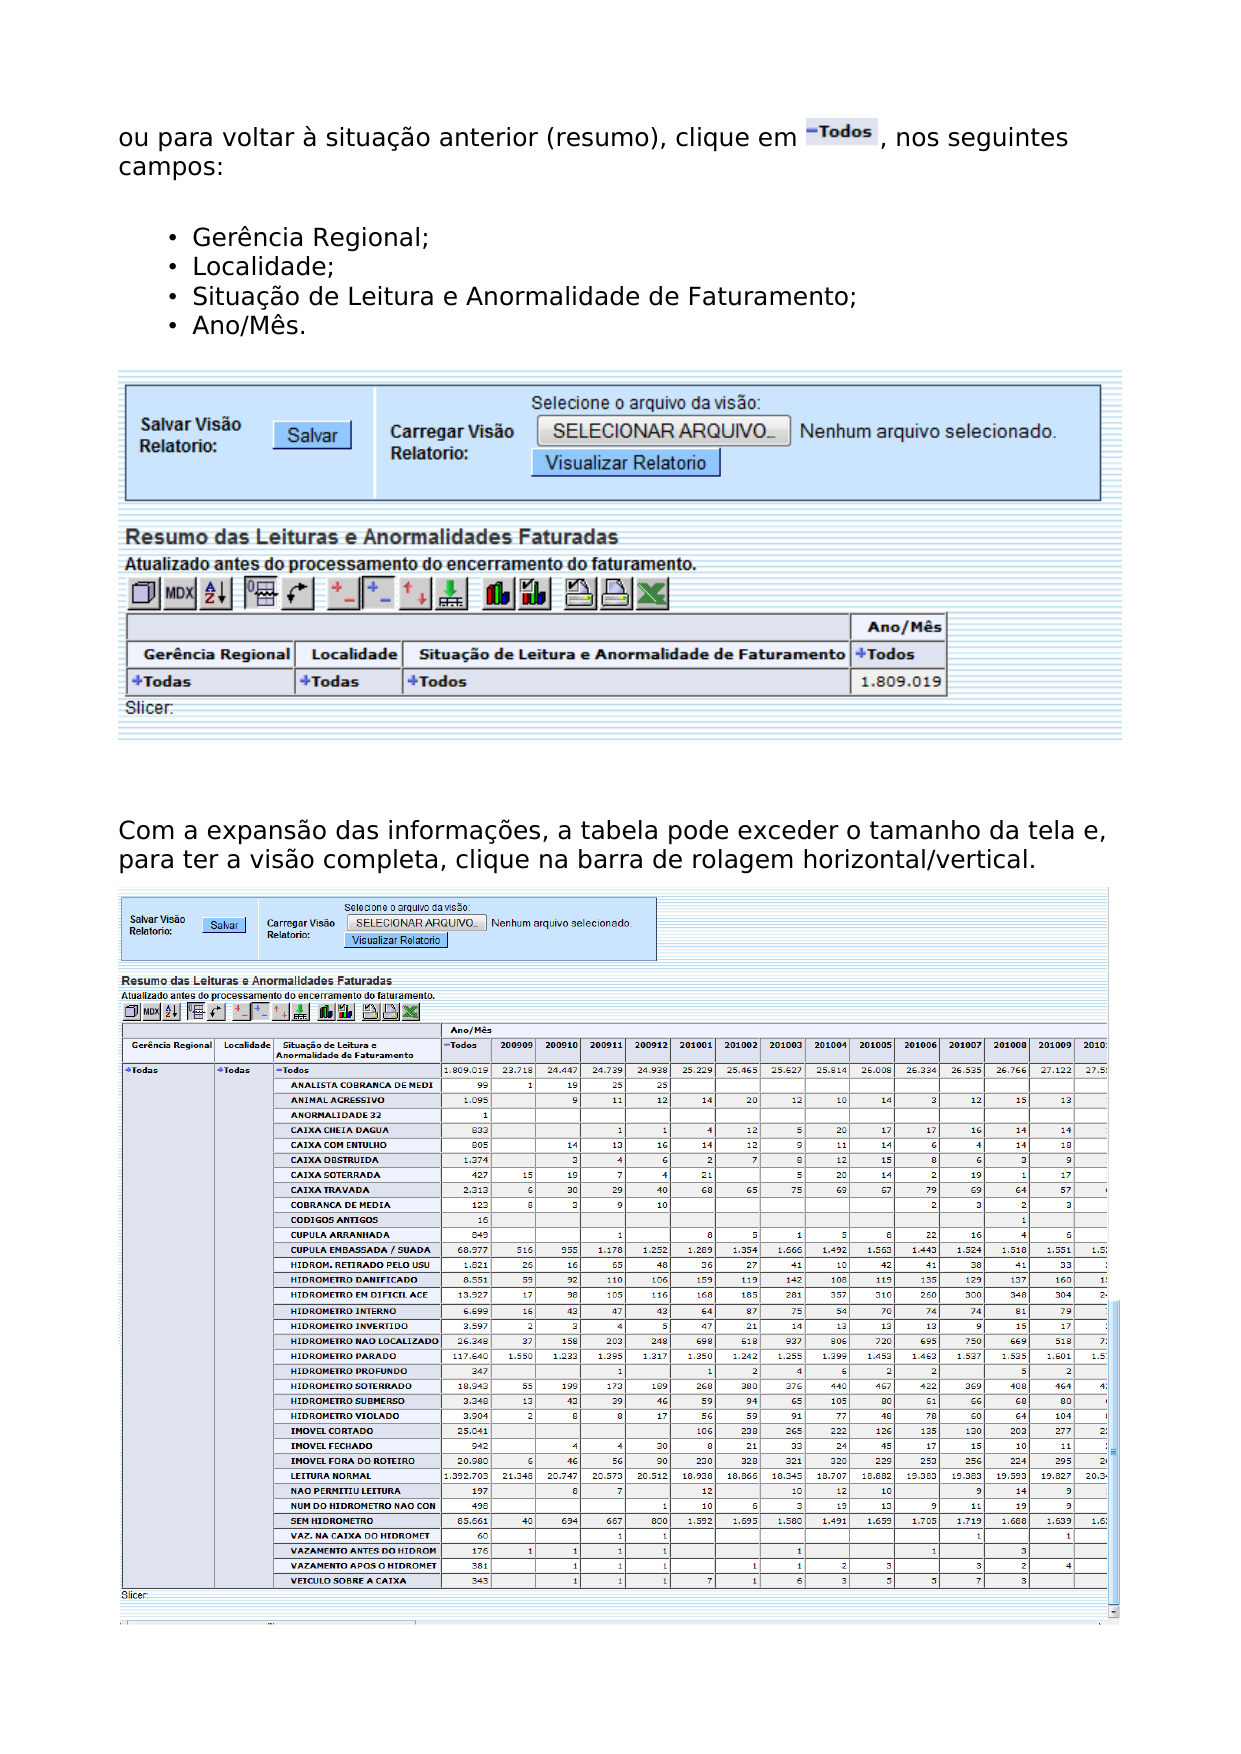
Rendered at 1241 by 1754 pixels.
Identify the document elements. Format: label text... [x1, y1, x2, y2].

list Ano/Mês. [177, 311, 1122, 340]
list Gerência Regional; [177, 223, 1122, 252]
text Com a expansão das informações, a tabela pode exceder o tamanho da tela e, para ter a visão completa, clique na barra de rolagem horizontal/vertical. [118, 816, 1122, 874]
list Situação de Leitura e Anormalidade de Faturamento; [177, 282, 1122, 311]
list Localidade; [177, 252, 1122, 282]
text ou para voltar à situação anterior (resumo), clique em , nos seguintes campos: [118, 118, 1122, 181]
picture [118, 369, 1123, 740]
picture [806, 118, 880, 147]
picture [118, 887, 1123, 1628]
